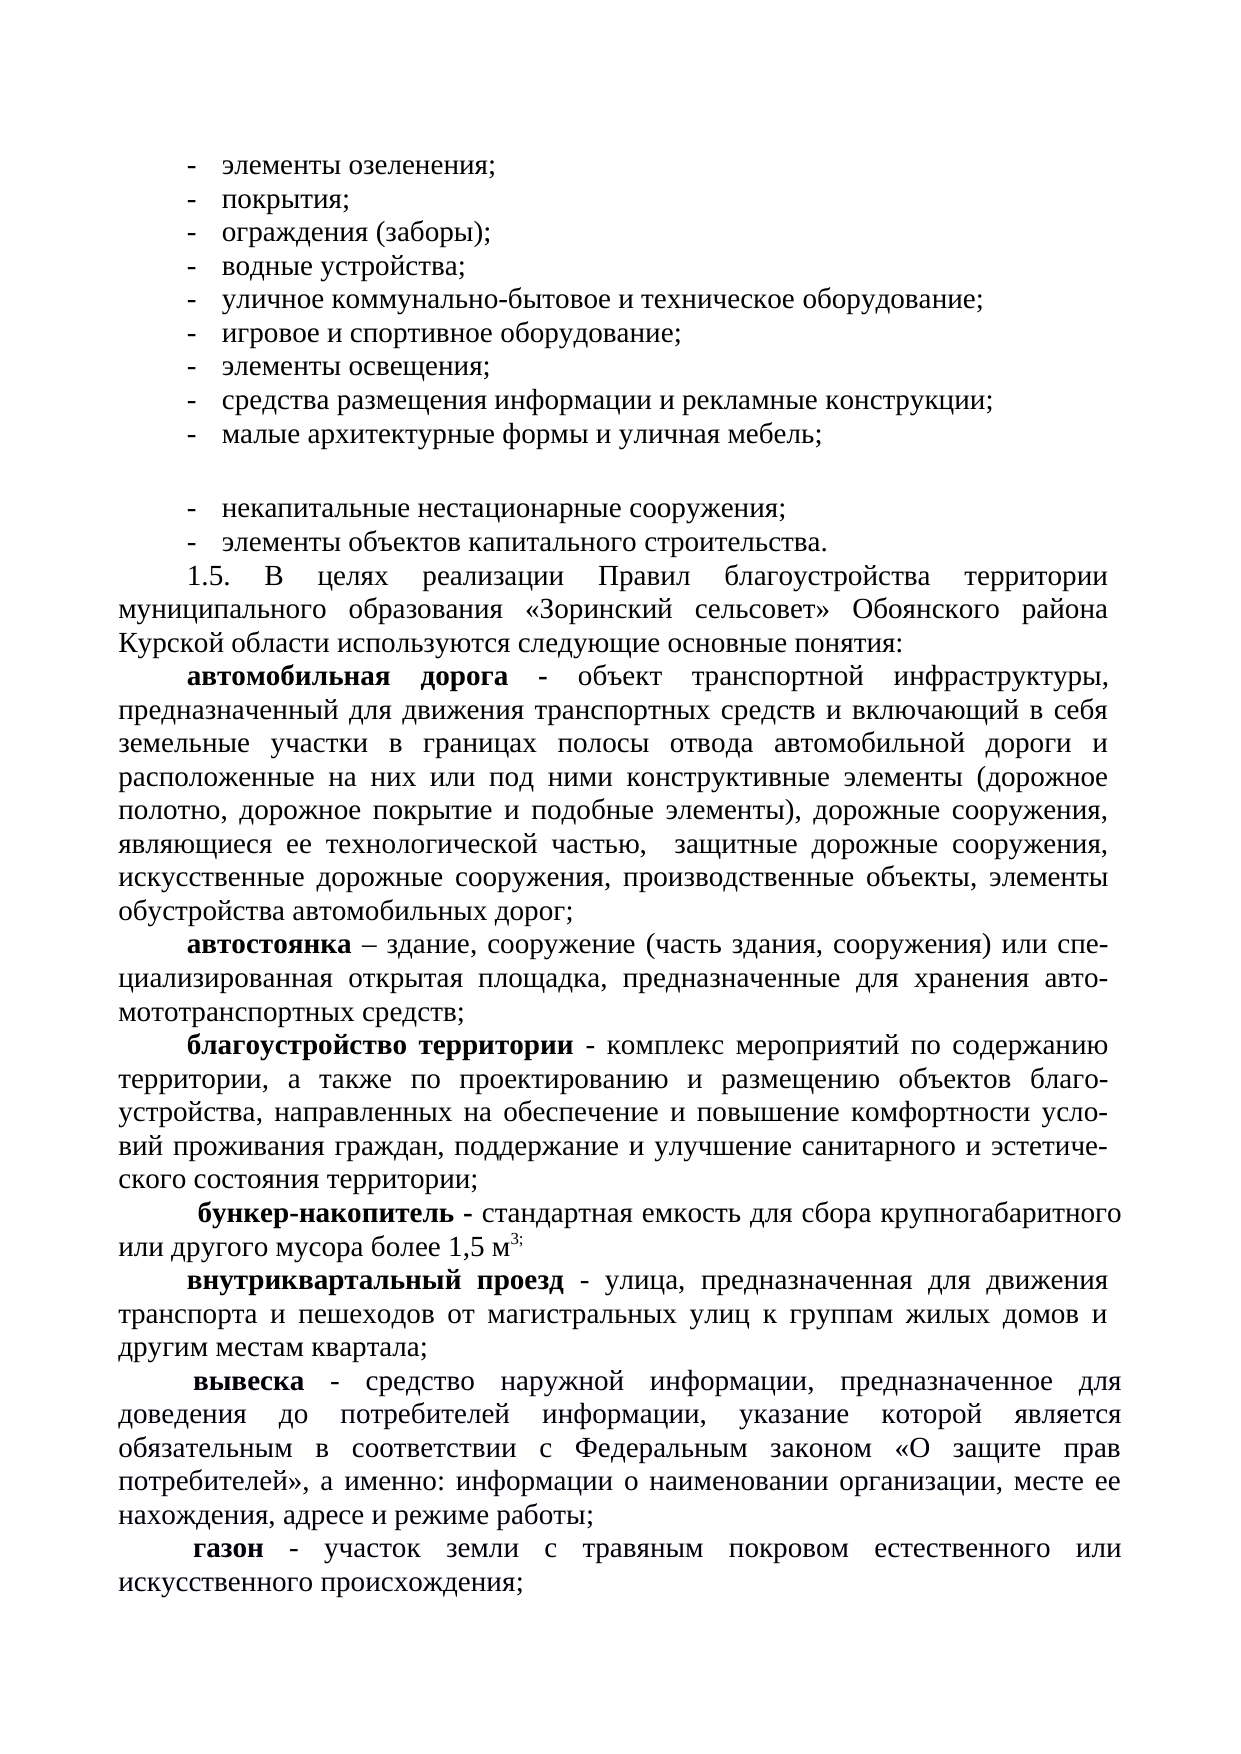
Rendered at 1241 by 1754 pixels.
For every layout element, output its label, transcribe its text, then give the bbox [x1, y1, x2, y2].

list некапитальные нестационарные сооружения; [118, 490, 1122, 524]
text 1.5. В целях реализации Правил благоустройства территории муниципального образования «Зоринский сельсовет» Обоянского района Курской области используются следующие основные понятия: [118, 558, 1109, 658]
text внутриквартальный проезд - улица, предназначенная для движения транспорта и пешеходов от магистральных улиц к группам жилых домов и другим местам квартала; [118, 1262, 1109, 1363]
list уличное коммунально-бытовое и техническое оборудование; [118, 282, 1122, 316]
list игровое и спортивное оборудование; [118, 316, 1122, 349]
list малые архитектурные формы и уличная мебель; [118, 416, 1122, 450]
text бункер-накопитель - стандартная емкость для сбора крупногабаритного или другого мусора более 1,5 м3; [118, 1195, 1122, 1262]
list водные устройства; [118, 248, 1122, 282]
list элементы объектов капитального строительства. [118, 524, 1122, 558]
list покрытия; [118, 181, 1122, 215]
list элементы озеленения; [118, 148, 1122, 181]
list элементы освещения; [118, 349, 1122, 383]
text вывеска - средство наружной информации, предназначенное для доведения до потребителей информации, указание которой является обязательным в соответствии с Федеральным законом «О защите прав потребителей», а именно: информации о наименовании организации, месте ее нахождения, адресе и режиме работы; [118, 1363, 1122, 1531]
text автостоянка – здание, сооружение (часть здания, сооружения) или спе- циализированная открытая площадка, предназначенные для хранения авто- мототранспортных средств; [118, 927, 1109, 1027]
text автомобильная дорога - объект транспортной инфраструктуры, предназначенный для движения транспортных средств и включающий в себя земельные участки в границах полосы отвода автомобильной дороги и расположенные на них или под ними конструктивные элементы (дорожное полотно, дорожное покрытие и подобные элементы), дорожные сооружения, являющиеся ее технологической частью, защитные дорожные сооружения, искусственные дорожные сооружения, производственные объекты, элементы обустройства автомобильных дорог; [118, 658, 1109, 927]
list средства размещения информации и рекламные конструкции; [118, 383, 1122, 416]
list ограждения (заборы); [118, 215, 1122, 248]
text благоустройство территории - комплекс мероприятий по содержанию территории, а также по проектированию и размещению объектов благо- устройства, направленных на обеспечение и повышение комфортности усло- вий проживания граждан, поддержание и улучшение санитарного и эстетиче- ского состояния территории; [118, 1027, 1109, 1195]
text газон - участок земли с травяным покровом естественного или искусственного происхождения; [118, 1531, 1122, 1598]
